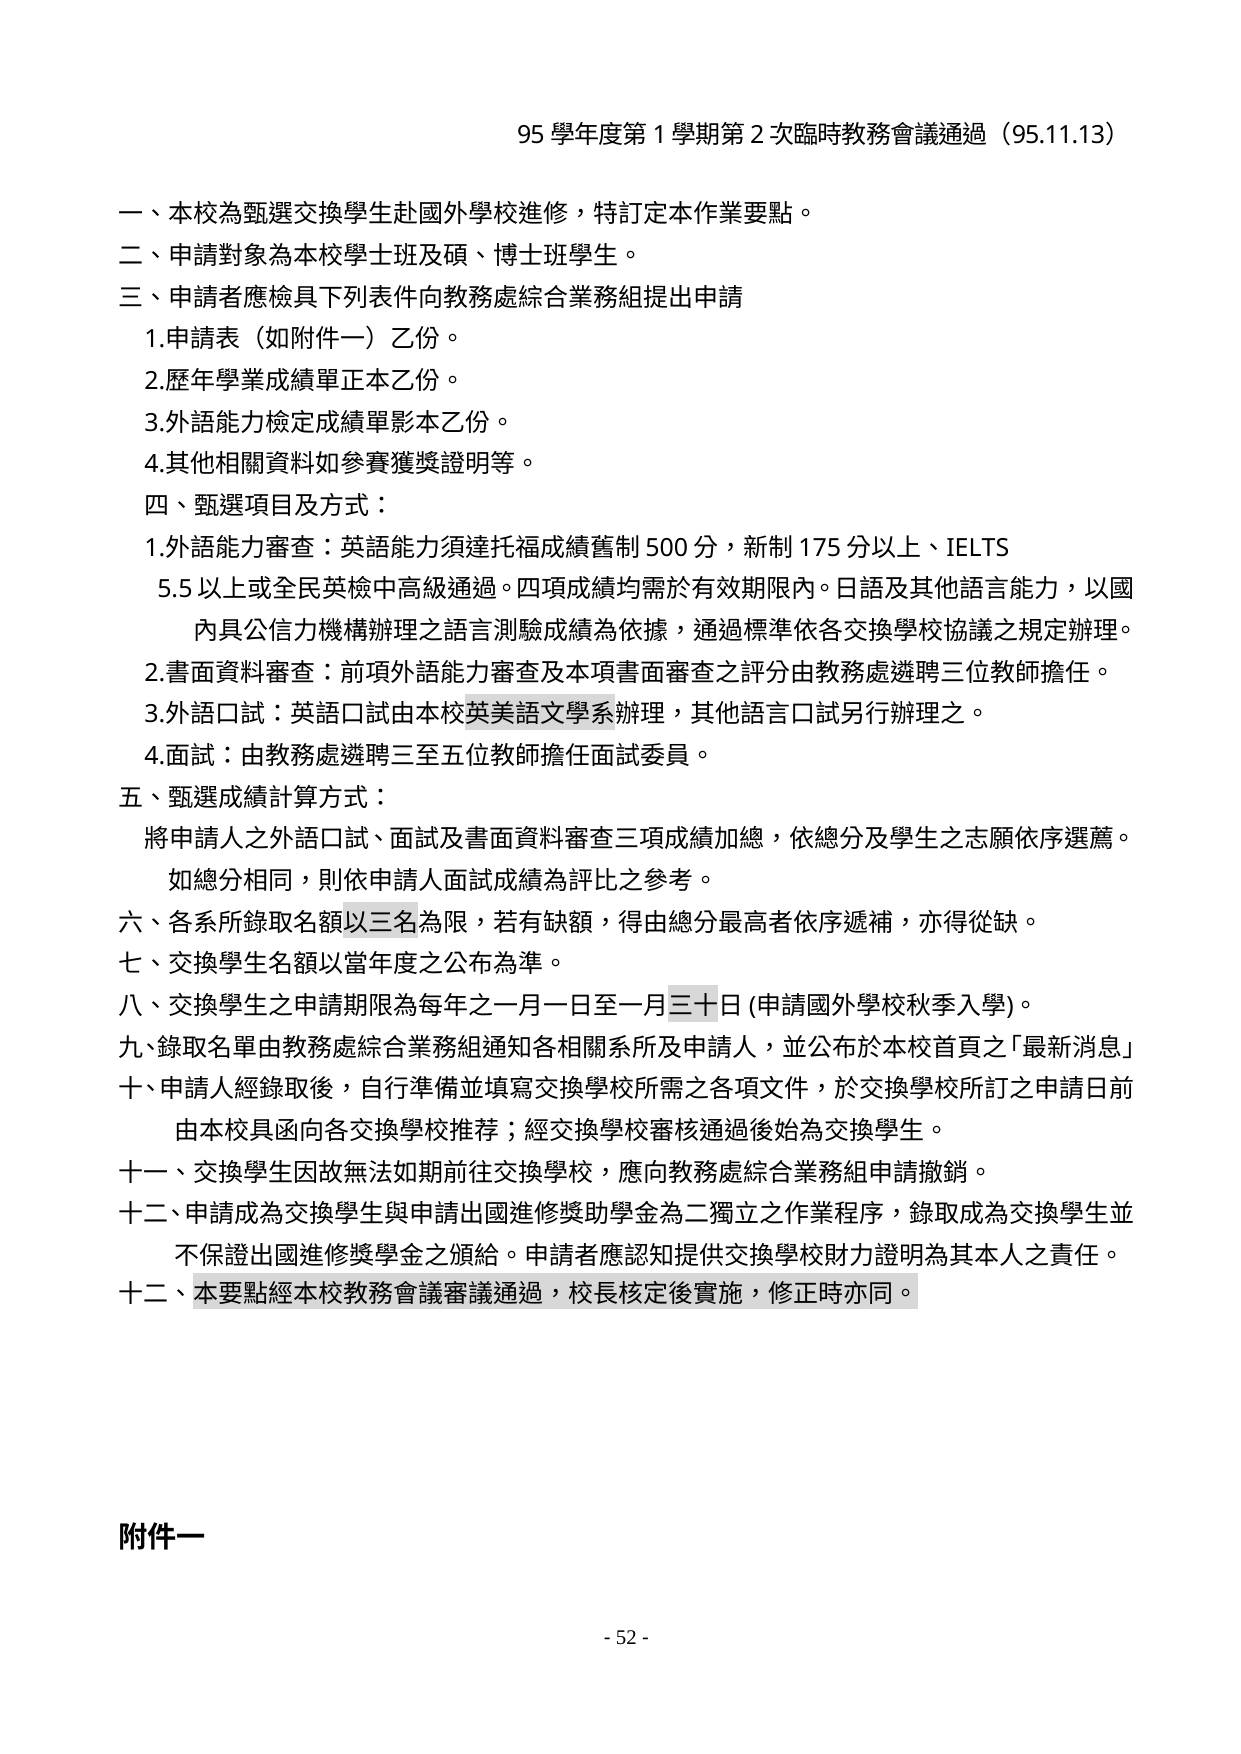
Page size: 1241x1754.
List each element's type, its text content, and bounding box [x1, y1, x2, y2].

text 九、錄取名單由教務處綜合業務組通知各相關系所及申請人，並公布於本校首頁之「最新消息」。 [118, 1023, 1134, 1064]
text 六、各系所錄取名額以三名為限，若有缺額，得由總分最高者依序遞補，亦得從缺。 [118, 898, 1134, 939]
text 3.外語能力檢定成績單影本乙份。 [118, 398, 1134, 439]
text 3.外語口試：英語口試由本校英美語文學系辦理，其他語言口試另行辦理之。 [118, 689, 1134, 731]
text 十二、申請成為交換學生與申請出國進修獎助學金為二獨立之作業程序，錄取成為交換學生並不保證出國進修獎學金之頒給。申請者應認知提供交換學校財力證明為其本人之責任。 [118, 1189, 1134, 1273]
text 十一、交換學生因故無法如期前往交換學校，應向教務處綜合業務組申請撤銷。 [118, 1148, 1134, 1189]
text 附件一 [118, 1498, 1134, 1573]
text 1.申請表（如附件一）乙份。 [118, 314, 1134, 356]
text 十二、本要點經本校教務會議審議通過，校長核定後實施，修正時亦同。 [118, 1273, 1134, 1310]
text 4.其他相關資料如參賽獲獎證明等。 [118, 439, 1134, 481]
text 1.外語能力審查：英語能力須達托福成績舊制500分，新制175分以上、IELTS [118, 523, 1134, 564]
text 95學年度第1學期第2次臨時教務會議通過（95.11.13） [118, 114, 1131, 152]
text 二、申請對象為本校學士班及碩、博士班學生。 [118, 231, 1134, 273]
text 七、交換學生名額以當年度之公布為準。 [118, 939, 1134, 981]
text 將申請人之外語口試、面試及書面資料審查三項成績加總，依總分及學生之志願依序選薦。如總分相同，則依申請人面試成績為評比之參考。 [118, 814, 1134, 898]
text 三、申請者應檢具下列表件向教務處綜合業務組提出申請 [118, 273, 1134, 314]
text 十、申請人經錄取後，自行準備並填寫交換學校所需之各項文件，於交換學校所訂之申請日前，由本校具函向各交換學校推荐；經交換學校審核通過後始為交換學生。 [118, 1064, 1134, 1148]
text 四、甄選項目及方式： [118, 481, 1134, 523]
text 一、本校為甄選交換學生赴國外學校進修，特訂定本作業要點。 [118, 189, 1134, 231]
text 五、甄選成績計算方式： [118, 773, 1134, 814]
text 4.面試：由教務處遴聘三至五位教師擔任面試委員。 [118, 731, 1134, 773]
text 八、交換學生之申請期限為每年之一月一日至一月三十日 (申請國外學校秋季入學)。 [118, 981, 1134, 1023]
text 5.5以上或全民英檢中高級通過。四項成績均需於有效期限內。日語及其他語言能力，以國內具公信力機構辦理之語言測驗成績為依據，通過標準依各交換學校協議之規定辦理。 [118, 564, 1134, 648]
text 2.書面資料審查：前項外語能力審查及本項書面審查之評分由教務處遴聘三位教師擔任。 [118, 648, 1134, 689]
text 2.歷年學業成績單正本乙份。 [118, 356, 1134, 398]
